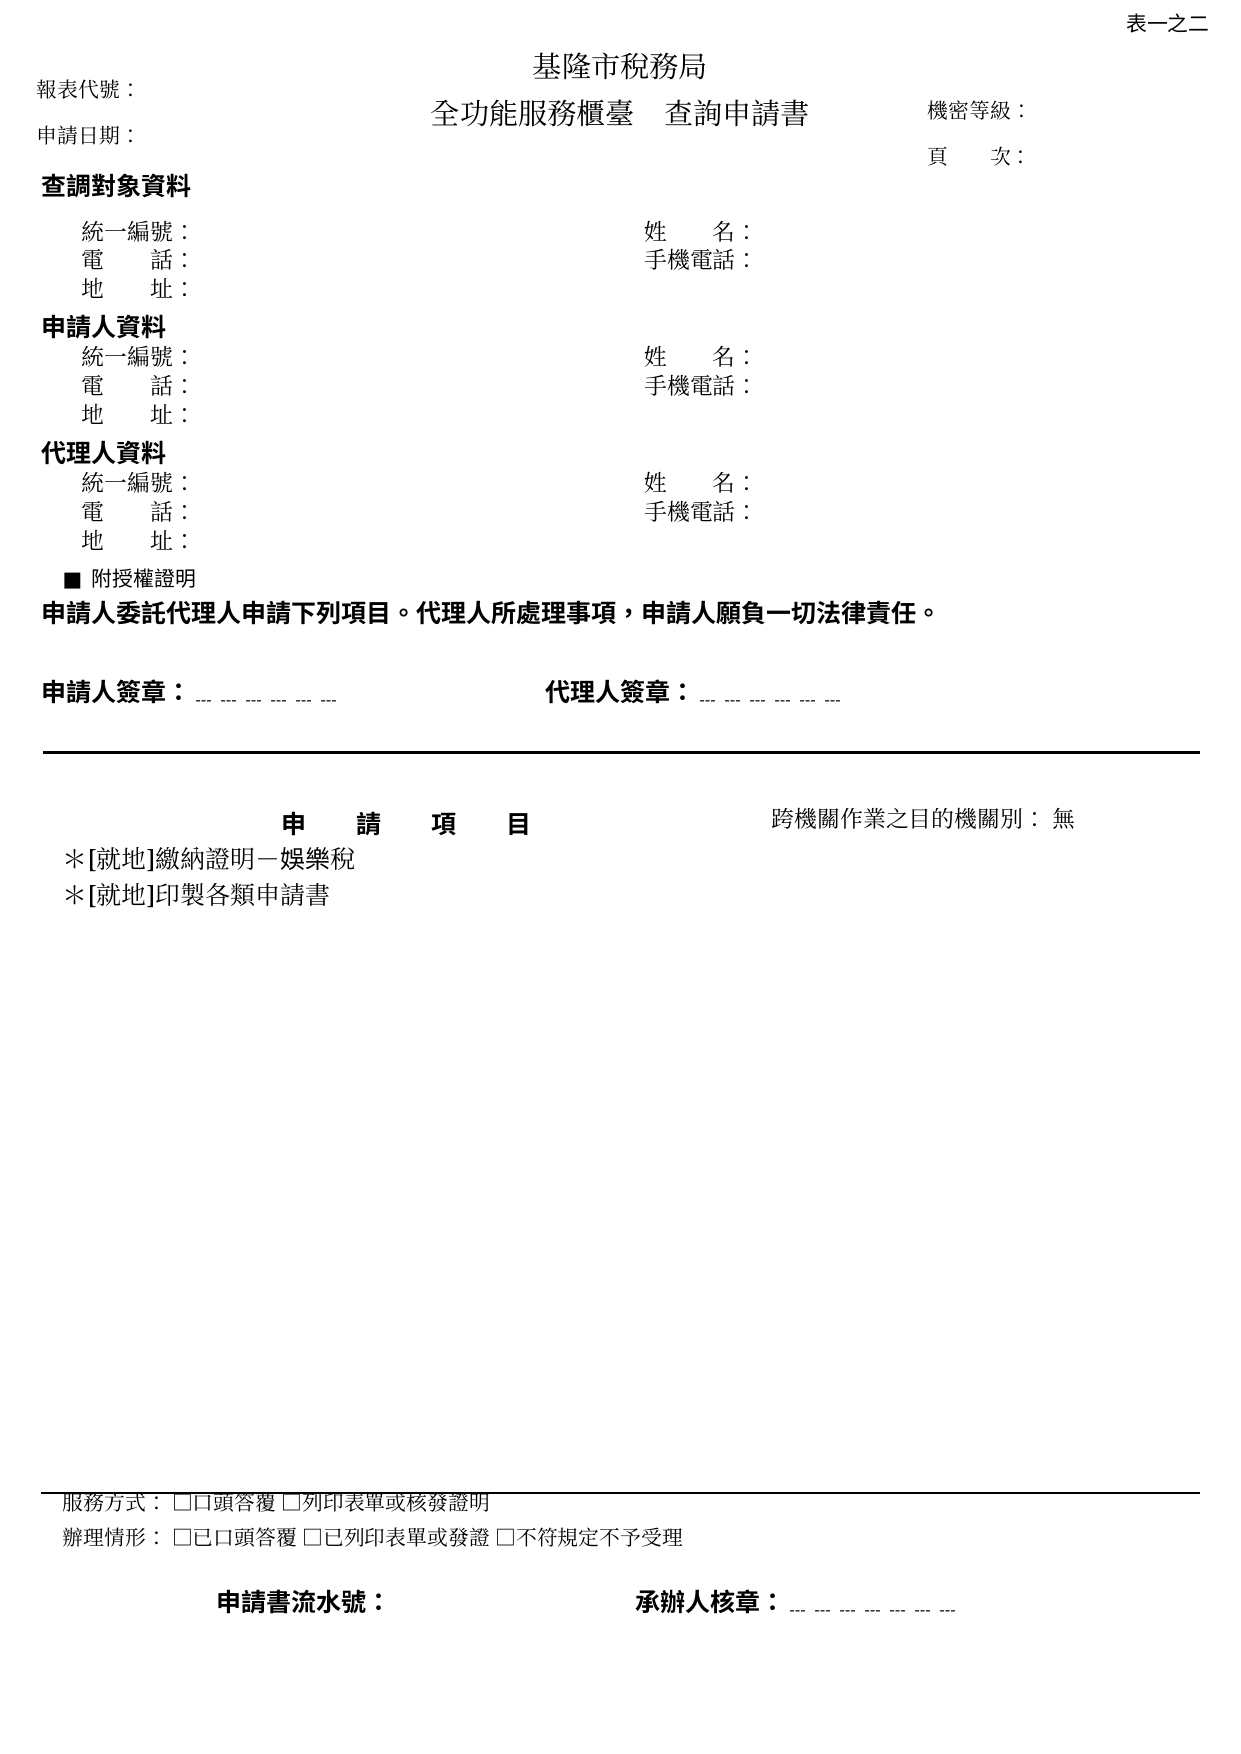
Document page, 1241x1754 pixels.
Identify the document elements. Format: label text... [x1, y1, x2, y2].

text 全功能服務櫃臺 查詢申請書 [426, 91, 814, 132]
text 報表代號： [31, 74, 240, 103]
subtitle 申請人資料 [42, 304, 1144, 344]
text 統一編號： [81, 344, 438, 371]
text 電 話： [81, 371, 438, 400]
text 申 請 項 目 [281, 798, 723, 843]
text 地 址： [81, 274, 1144, 304]
text ＊[就地]印製各類申請書 [62, 876, 723, 912]
list 附授權證明 [62, 564, 1144, 593]
subtitle 代理人資料 [42, 429, 1144, 470]
text 統一編號： [81, 219, 438, 245]
text 頁 次： [927, 141, 1074, 171]
text 跨機關作業之目的機關別： 無 [771, 801, 1144, 834]
text 手機電話： [644, 497, 1144, 526]
text 地 址： [81, 400, 1144, 429]
text 統一編號： [81, 470, 438, 497]
text 地 址： [81, 526, 1144, 555]
text 手機電話： [644, 245, 1144, 274]
text 手機電話： [644, 371, 1144, 400]
text 姓 名： [644, 219, 1144, 245]
subtitle 查調對象資料 [42, 166, 244, 202]
text 服務方式： □口頭答覆 □列印表單或核發證明 [62, 1494, 723, 1516]
subtitle 申請人委託代理人申請下列項目。代理人所處理事項，申請人願負一切法律責任。 [42, 594, 1144, 630]
subtitle ＊[就地]繳納證明－娛樂稅 [62, 843, 723, 874]
text 申請人簽章：﹍﹍﹍﹍﹍﹍ 代理人簽章：﹍﹍﹍﹍﹍﹍ [42, 672, 1144, 709]
text 申請書流水號： 承辦人核章：﹍﹍﹍﹍﹍﹍﹍ [31, 1582, 1144, 1618]
text 機密等級： [927, 94, 1074, 124]
text 基隆市稅務局 [426, 44, 814, 86]
text 表一之二 [1126, 8, 1225, 38]
text 申請日期： [31, 120, 240, 150]
text 姓 名： [644, 470, 1144, 497]
text 電 話： [81, 497, 438, 526]
text [62, 1486, 723, 1492]
text 姓 名： [644, 344, 1144, 371]
text 電 話： [81, 245, 438, 274]
text 辦理情形： □已口頭答覆 □已列印表單或發證 □不符規定不予受理 [62, 1521, 723, 1551]
